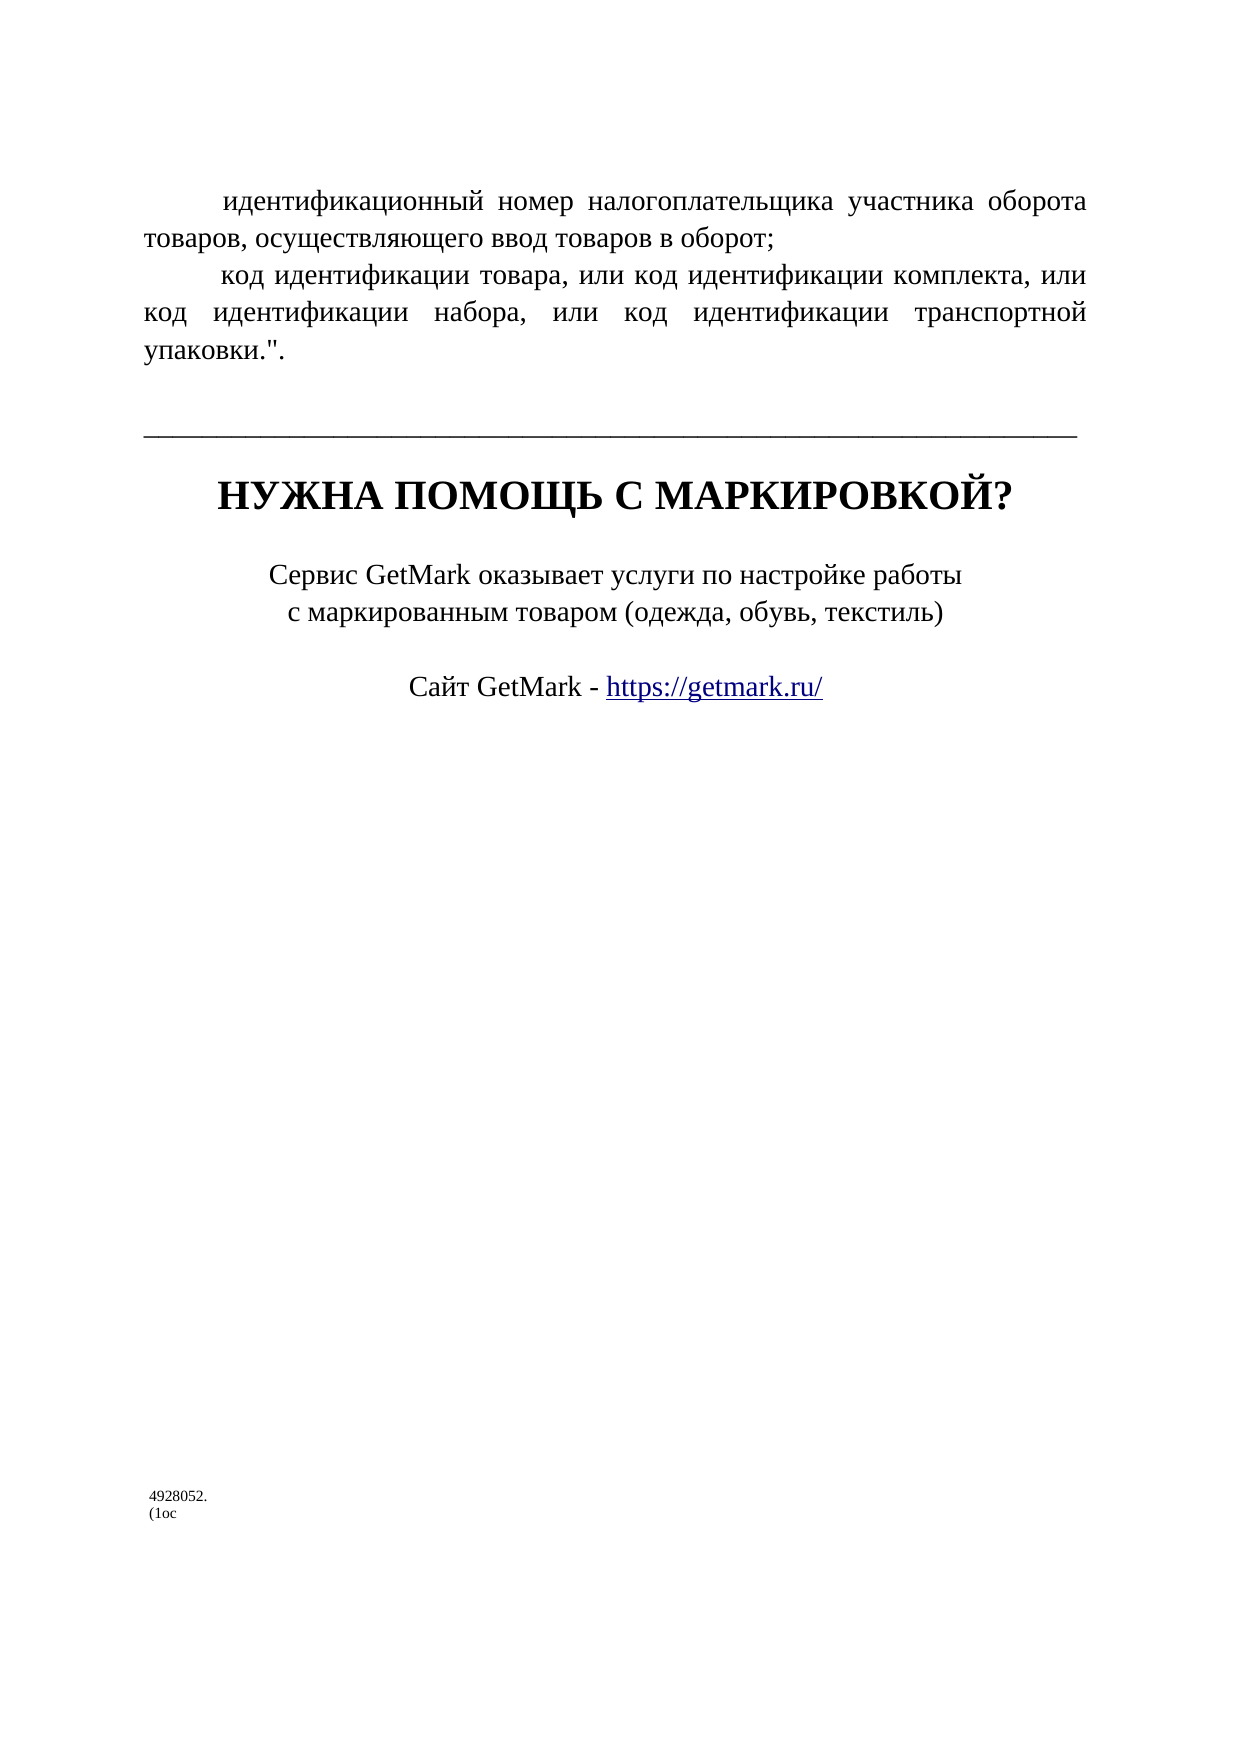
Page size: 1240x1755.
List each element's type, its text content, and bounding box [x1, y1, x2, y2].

text с маркированным товаром (одежда, обувь, текстиль) [143, 592, 1087, 629]
text ________________________________________________________________ [143, 404, 1087, 442]
text идентификационный номер налогоплательщика участника оборота товаров, осуществляющего ввод товаров в оборот; [143, 180, 1087, 254]
text НУЖНА ПОМОЩЬ С МАРКИРОВКОЙ? [143, 479, 1087, 517]
text Сайт GetMark - https://getmark.ru/ [143, 667, 1087, 704]
text код идентификации товара, или код идентификации комплекта, или код идентификации набора, или код идентификации транспортной упаковки.". [143, 254, 1087, 367]
text Сервис GetMark оказывает услуги по настройке работы [143, 554, 1087, 592]
